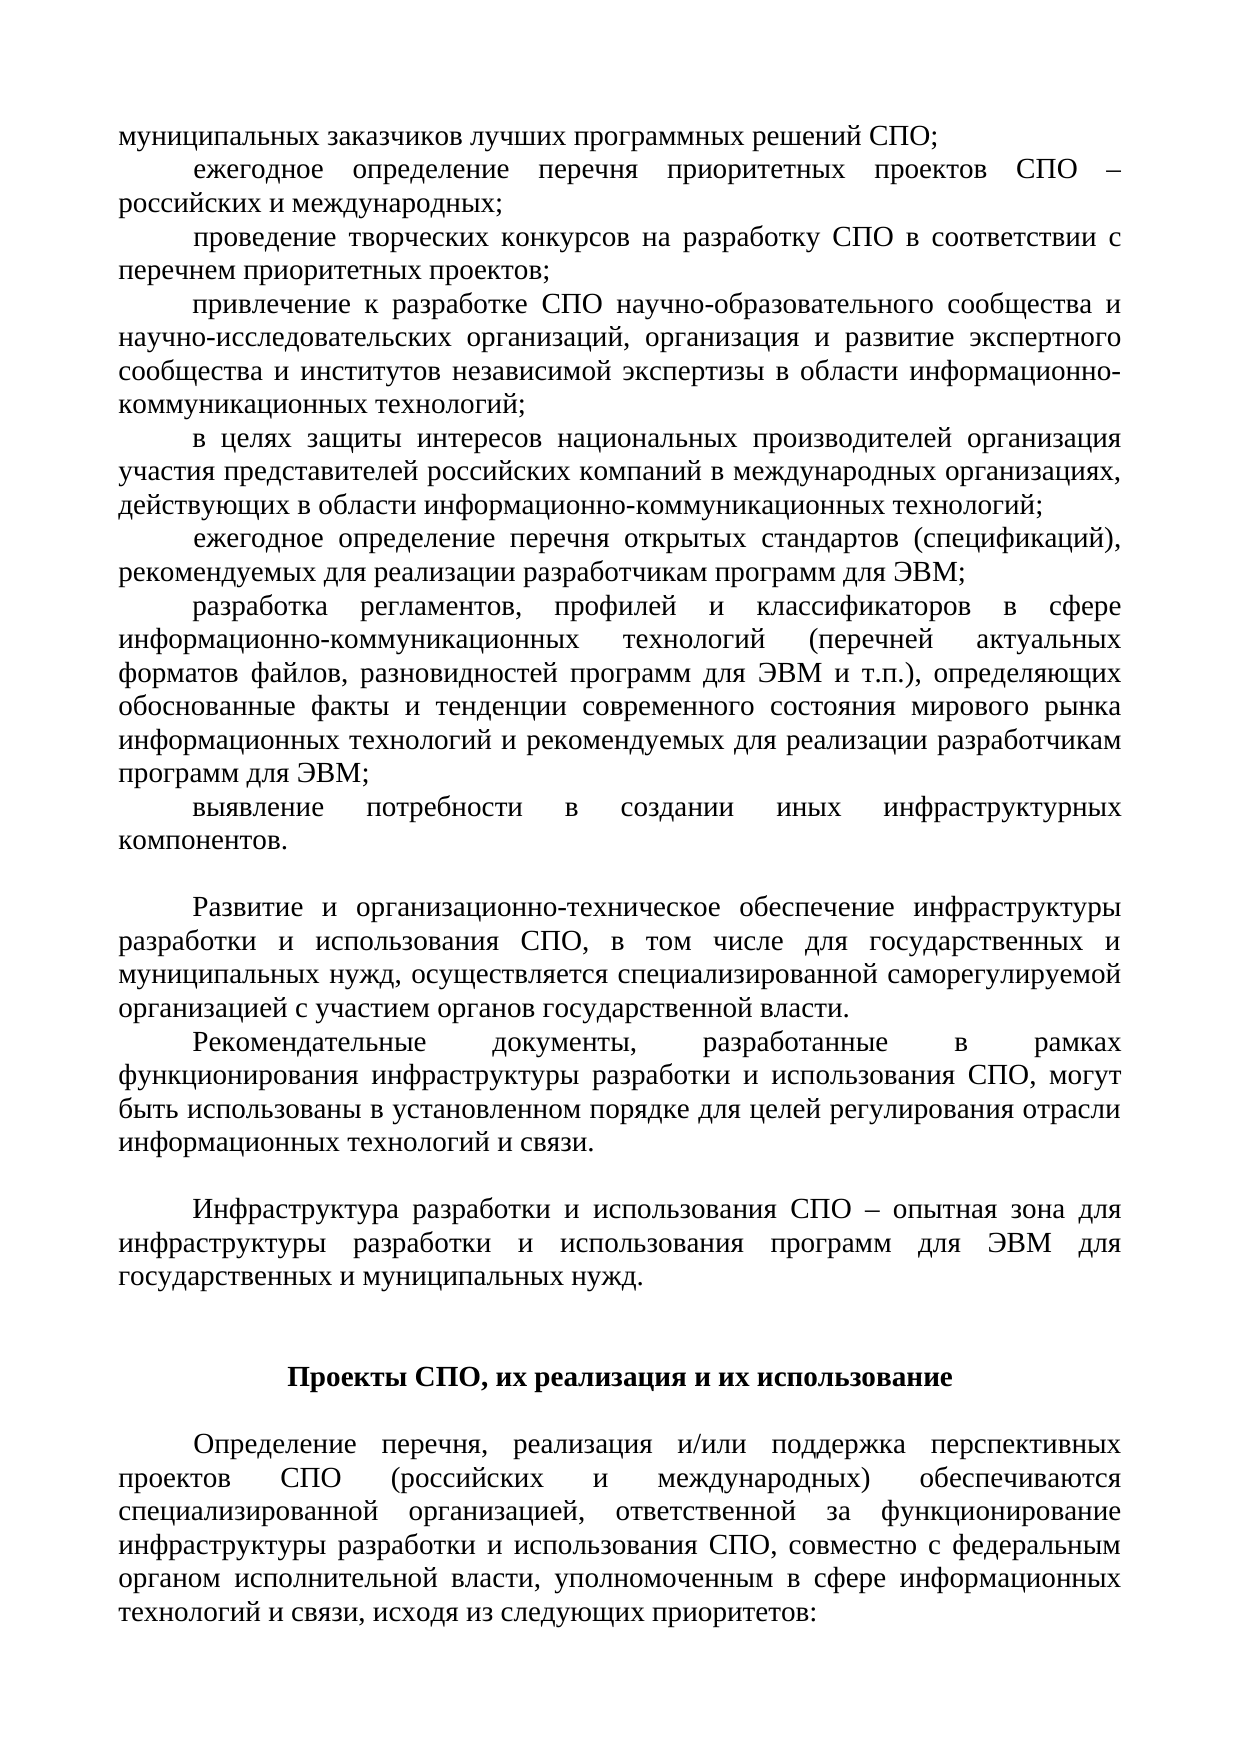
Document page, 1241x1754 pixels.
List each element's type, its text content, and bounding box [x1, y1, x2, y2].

text разработка регламентов, профилей и классификаторов в сфере информационно-коммуникационных технологий (перечней актуальных форматов файлов, разновидностей программ для ЭВМ и т.п.), определяющих обоснованные факты и тенденции современного состояния мирового рынка информационных технологий и рекомендуемых для реализации разработчикам программ для ЭВМ; [118, 588, 1122, 789]
text Определение перечня, реализация и/или поддержка перспективных проектов СПО (российских и международных) обеспечиваются специализированной организацией, ответственной за функционирование инфраструктуры разработки и использования СПО, совместно с федеральным органом исполнительной власти, уполномоченным в сфере информационных технологий и связи, исходя из следующих приоритетов: [118, 1426, 1122, 1627]
text Рекомендательные документы, разработанные в рамках функционирования инфраструктуры разработки и использования СПО, могут быть использованы в установленном порядке для целей регулирования отрасли информационных технологий и связи. [118, 1024, 1122, 1158]
text привлечение к разработке СПО научно-образовательного сообщества и научно-исследовательских организаций, организация и развитие экспертного сообщества и институтов независимой экспертизы в области информационно-коммуникационных технологий; [118, 286, 1122, 420]
text муниципальных заказчиков лучших программных решений СПО; [118, 118, 1122, 152]
text Развитие и организационно-техническое обеспечение инфраструктуры разработки и использования СПО, в том числе для государственных и муниципальных нужд, осуществляется специализированной саморегулируемой организацией с участием органов государственной власти. [118, 889, 1122, 1024]
text ежегодное определение перечня приоритетных проектов СПО – российских и международных; [118, 152, 1122, 219]
text в целях защиты интересов национальных производителей организация участия представителей российских компаний в международных организациях, действующих в области информационно-коммуникационных технологий; [118, 420, 1122, 521]
text выявление потребности в создании иных инфраструктурных компонентов. [118, 789, 1122, 856]
text ежегодное определение перечня открытых стандартов (спецификаций), рекомендуемых для реализации разработчикам программ для ЭВМ; [118, 521, 1122, 588]
text Проекты СПО, их реализация и их использование [118, 1359, 1122, 1393]
text проведение творческих конкурсов на разработку СПО в соответствии с перечнем приоритетных проектов; [118, 219, 1122, 286]
text Инфраструктура разработки и использования СПО – опытная зона для инфраструктуры разработки и использования программ для ЭВМ для государственных и муниципальных нужд. [118, 1191, 1122, 1292]
